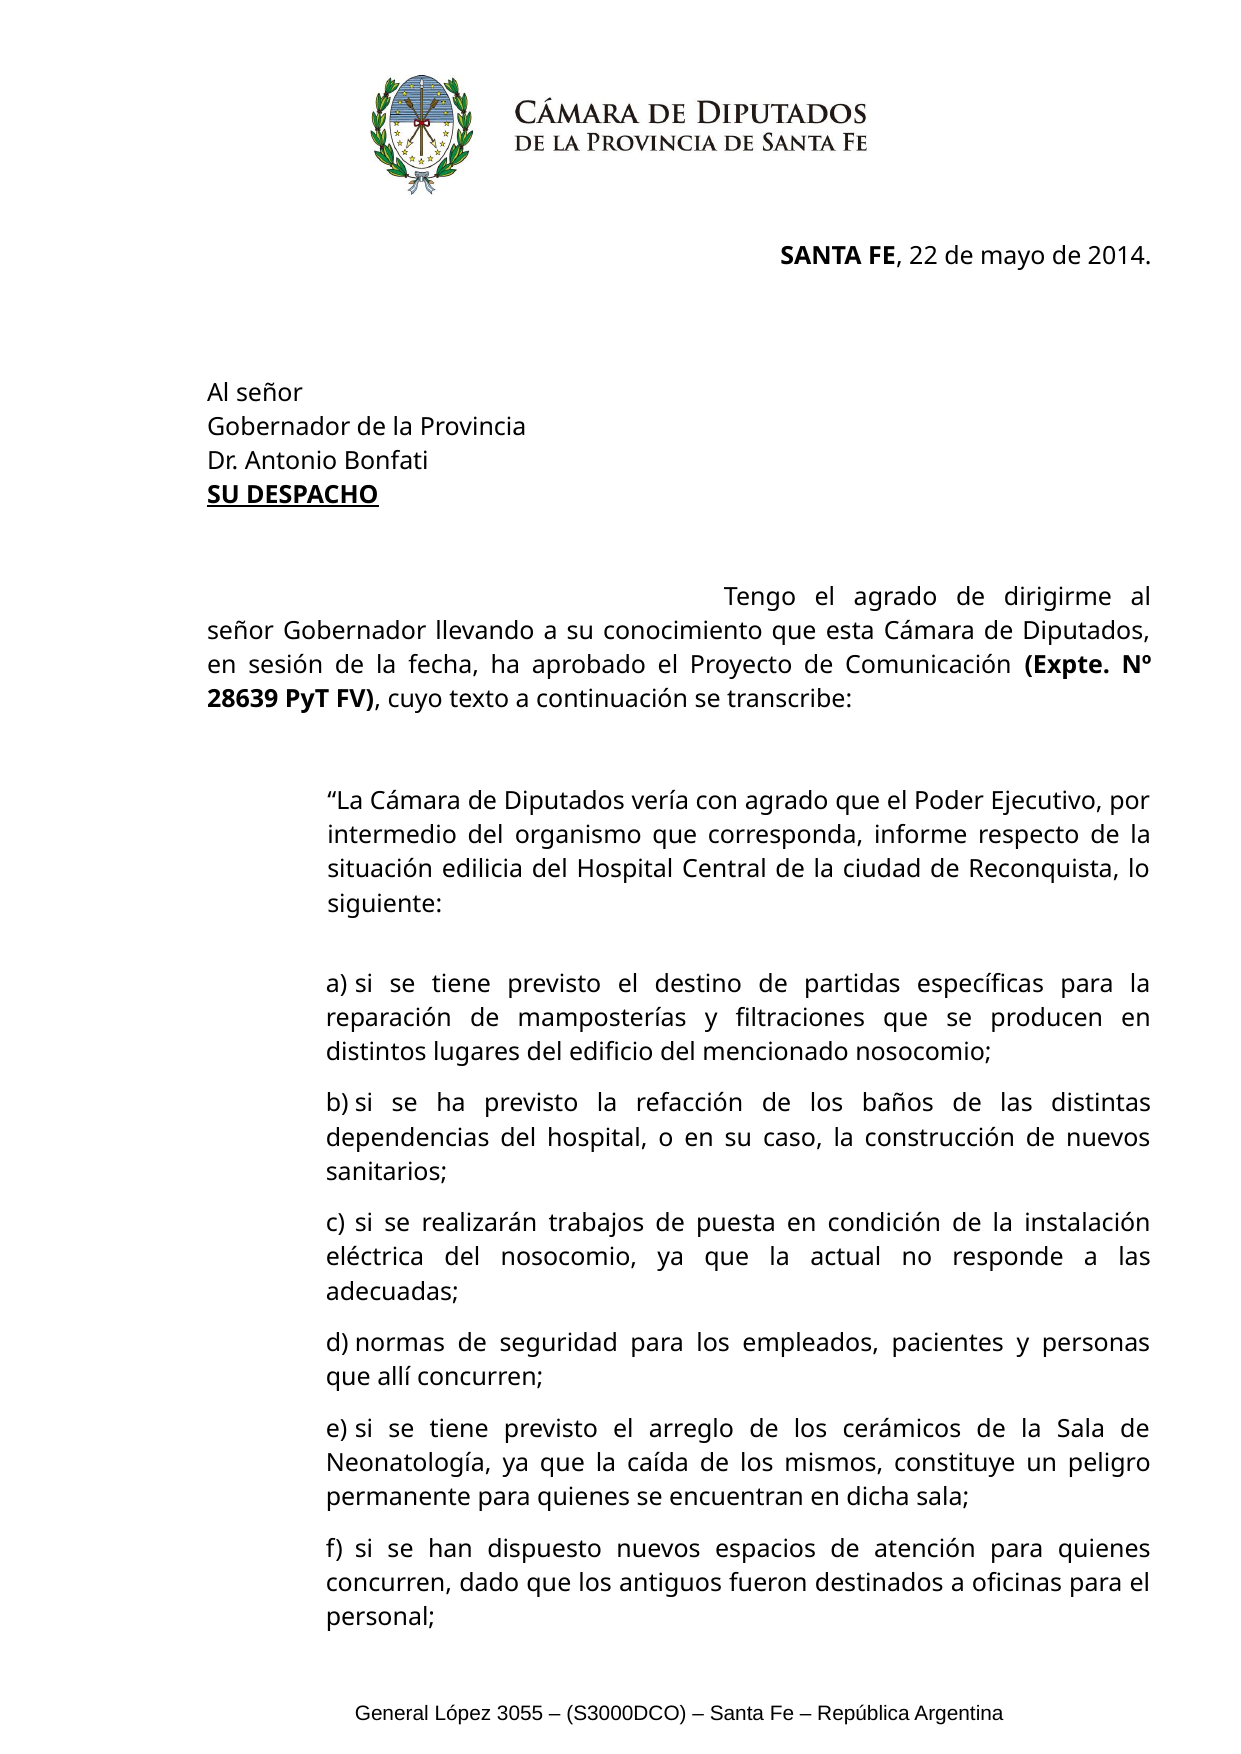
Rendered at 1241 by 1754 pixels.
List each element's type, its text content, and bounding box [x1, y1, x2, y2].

list si se tiene previsto el arreglo de los cerámicos de la Sala de Neonatología, ya que la caída de los mismos, constituye un peligro permanente para quienes se encuentran en dicha sala; [326, 1411, 1152, 1513]
text SU DESPACHO [207, 476, 1152, 511]
text Gobernador de la Provincia [207, 408, 1152, 442]
text Tengo el agrado de dirigirme al señor Gobernador llevando a su conocimiento que esta Cámara de Diputados, en sesión de la fecha, ha aprobado el Proyecto de Comunicación (Expte. Nº 28639 PyT FV), cuyo texto a continuación se transcribe: [207, 579, 1152, 715]
text Al señor [207, 374, 1152, 408]
picture [370, 75, 867, 199]
list si se realizarán trabajos de puesta en condición de la instalación eléctrica del nosocomio, ya que la actual no responde a las adecuadas; [326, 1205, 1152, 1307]
list si se ha previsto la refacción de los baños de las distintas dependencias del hospital, o en su caso, la construcción de nuevos sanitarios; [326, 1085, 1152, 1187]
text Dr. Antonio Bonfati [207, 442, 1152, 476]
list si se tiene previsto el destino de partidas específicas para la reparación de mamposterías y filtraciones que se producen en distintos lugares del edificio del mencionado nosocomio; [326, 965, 1152, 1067]
list normas de seguridad para los empleados, pacientes y personas que allí concurren; [326, 1325, 1152, 1393]
text “La Cámara de Diputados vería con agrado que el Poder Ejecutivo, por intermedio del organismo que corresponda, informe respecto de la situación edilicia del Hospital Central de la ciudad de Reconquista, lo siguiente: [327, 783, 1152, 919]
list si se han dispuesto nuevos espacios de atención para quienes concurren, dado que los antiguos fueron destinados a oficinas para el personal; [326, 1531, 1152, 1633]
text SANTA FE, 22 de mayo de 2014. [207, 238, 1152, 272]
